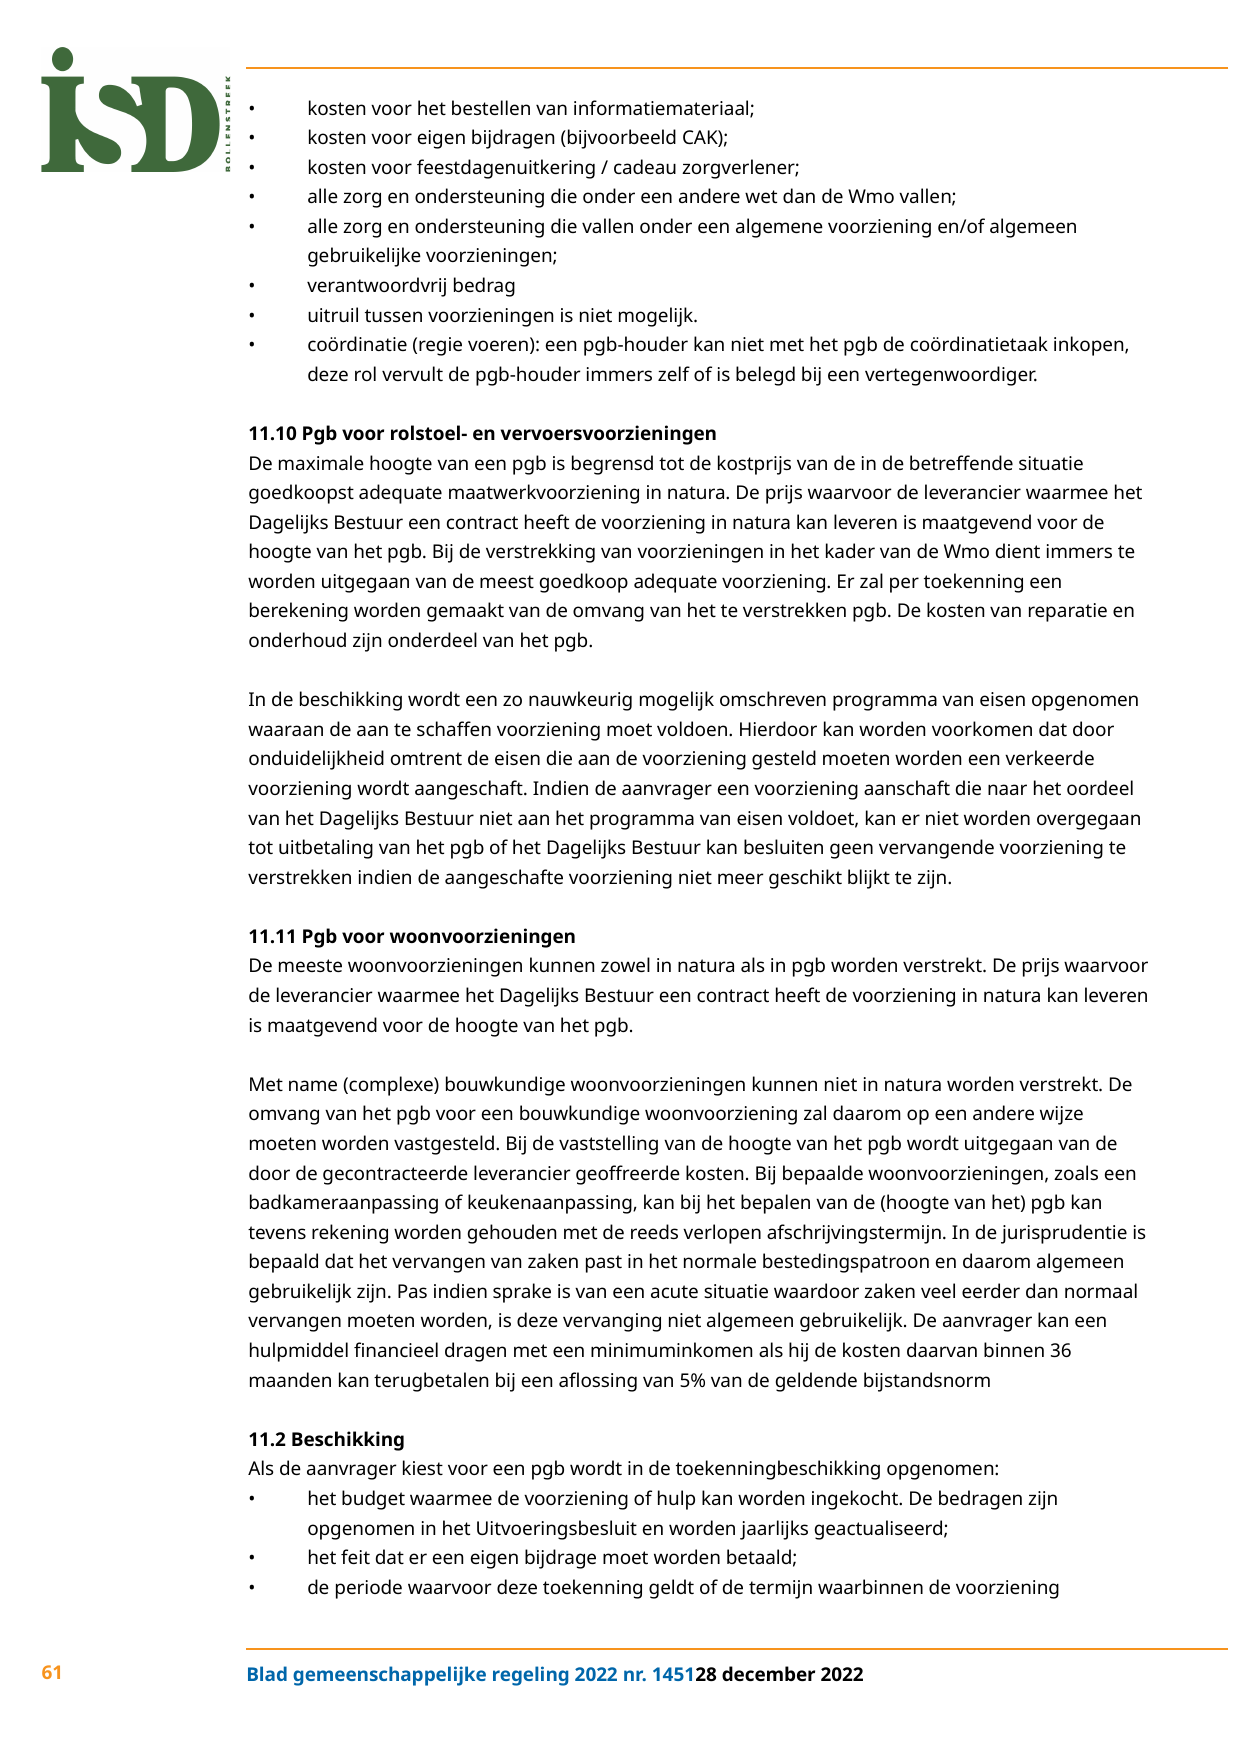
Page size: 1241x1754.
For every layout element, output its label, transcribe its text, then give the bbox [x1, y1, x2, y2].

text De maximale hoogte van een pgb is begrensd tot de kostprijs van de in de betreffende situatie goedkoopst adequate maatwerkvoorziening in natura. De prijs waarvoor de leverancier waarmee het Dagelijks Bestuur een contract heeft de voorziening in natura kan leveren is maatgevend voor de hoogte van het pgb. Bij de verstrekking van voorzieningen in het kader van de Wmo dient immers te worden uitgegaan van de meest goedkoop adequate voorziening. Er zal per toekenning een berekening worden gemaakt van de omvang van het te verstrekken pgb. De kosten van reparatie en onderhoud zijn onderdeel van het pgb. [248, 450, 1152, 653]
list de periode waarvoor deze toekenning geldt of de termijn waarbinnen de voorziening [248, 1574, 1152, 1600]
text Met name (complexe) bouwkundige woonvoorzieningen kunnen niet in natura worden verstrekt. De omvang van het pgb voor een bouwkundige woonvoorziening zal daarom op een andere wijze moeten worden vastgesteld. Bij de vaststelling van de hoogte van het pgb wordt uitgegaan van de door de gecontracteerde leverancier geoffreerde kosten. Bij bepaalde woonvoorzieningen, zoals een badkameraanpassing of keukenaanpassing, kan bij het bepalen van de (hoogte van het) pgb kan tevens rekening worden gehouden met de reeds verlopen afschrijvingstermijn. In de jurisprudentie is bepaald dat het vervangen van zaken past in het normale bestedingspatroon en daarom algemeen gebruikelijk zijn. Pas indien sprake is van een acute situatie waardoor zaken veel eerder dan normaal vervangen moeten worden, is deze vervanging niet algemeen gebruikelijk. De aanvrager kan een hulpmiddel financieel dragen met een minimuminkomen als hij de kosten daarvan binnen 36 maanden kan terugbetalen bij een aflossing van 5% van de geldende bijstandsnorm [248, 1071, 1152, 1393]
list kosten voor het bestellen van informatiemateriaal; [248, 95, 1152, 121]
list kosten voor eigen bijdragen (bijvoorbeeld CAK); [248, 124, 1152, 150]
text Als de aanvrager kiest voor een pgb wordt in de toekenningbeschikking opgenomen: [248, 1456, 1152, 1481]
text In de beschikking wordt een zo nauwkeurig mogelijk omschreven programma van eisen opgenomen waaraan de aan te schaffen voorziening moet voldoen. Hierdoor kan worden voorkomen dat door onduidelijkheid omtrent de eisen die aan de voorziening gesteld moeten worden een verkeerde voorziening wordt aangeschaft. Indien de aanvrager een voorziening aanschaft die naar het oordeel van het Dagelijks Bestuur niet aan het programma van eisen voldoet, kan er niet worden overgegaan tot uitbetaling van het pgb of het Dagelijks Bestuur kan besluiten geen vervangende voorziening te verstrekken indien de aangeschafte voorziening niet meer geschikt blijkt te zijn. [248, 686, 1152, 890]
picture [41, 47, 231, 172]
list het feit dat er een eigen bijdrage moet worden betaald; [248, 1544, 1152, 1570]
text De meeste woonvoorzieningen kunnen zowel in natura als in pgb worden verstrekt. De prijs waarvoor de leverancier waarmee het Dagelijks Bestuur een contract heeft de voorziening in natura kan leveren is maatgevend voor de hoogte van het pgb. [248, 953, 1152, 1038]
list het budget waarmee de voorziening of hulp kan worden ingekocht. De bedragen zijn opgenomen in het Uitvoeringsbesluit en worden jaarlijks geactualiseerd; [248, 1485, 1152, 1541]
text 11.10 Pgb voor rolstoel- en vervoersvoorzieningen [248, 420, 1152, 446]
list kosten voor feestdagenuitkering / cadeau zorgverlener; [248, 154, 1152, 180]
list uitruil tussen voorzieningen is niet mogelijk. [248, 302, 1152, 328]
list alle zorg en ondersteuning die onder een andere wet dan de Wmo vallen; [248, 183, 1152, 209]
list coördinatie (regie voeren): een pgb-houder kan niet met het pgb de coördinatietaak inkopen, deze rol vervult de pgb-houder immers zelf of is belegd bij een vertegenwoordiger. [248, 331, 1152, 387]
list alle zorg en ondersteuning die vallen onder een algemene voorziening en/of algemeen gebruikelijke voorzieningen; [248, 213, 1152, 268]
text 11.11 Pgb voor woonvoorzieningen [248, 923, 1152, 949]
list verantwoordvrij bedrag [248, 272, 1152, 298]
text 11.2 Beschikking [248, 1426, 1152, 1452]
